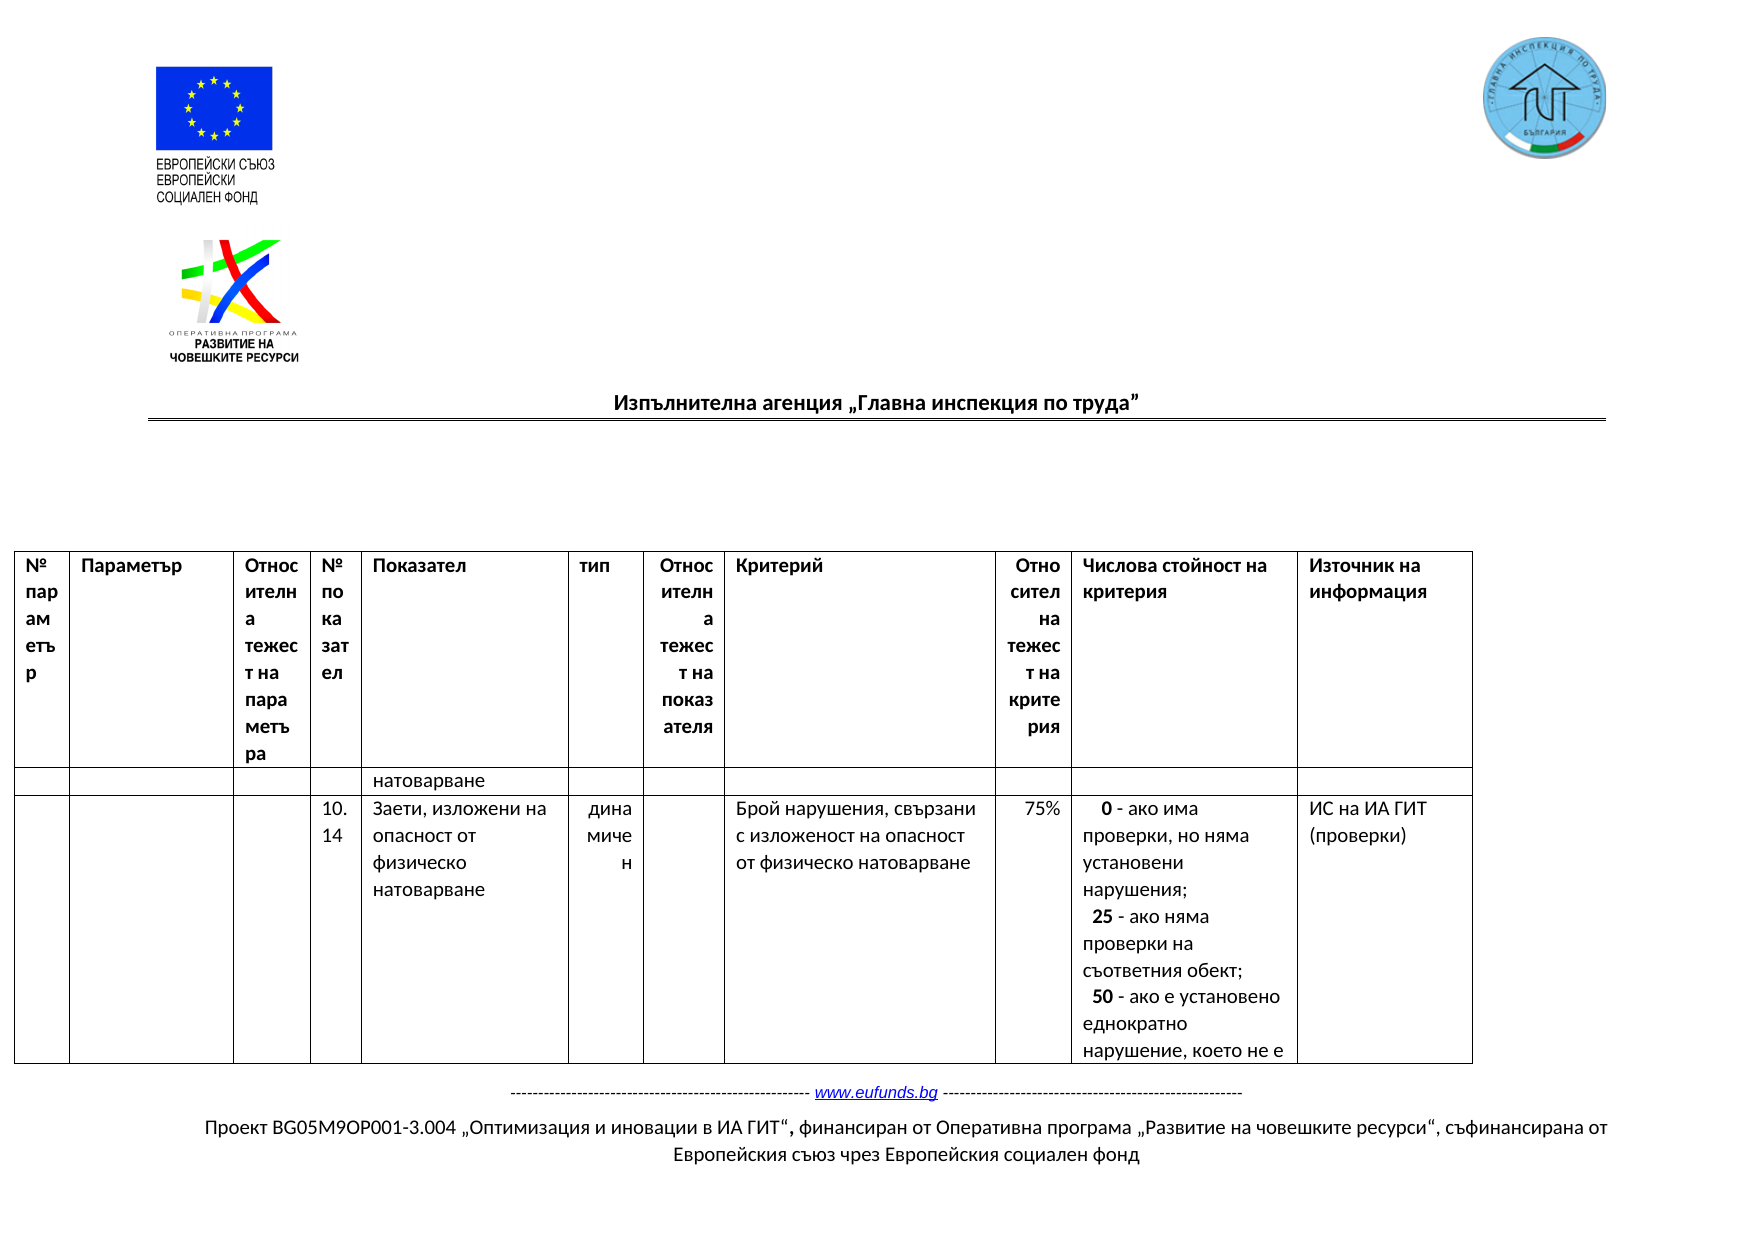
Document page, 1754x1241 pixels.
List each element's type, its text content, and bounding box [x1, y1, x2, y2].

table_cell [569, 768, 643, 794]
table_cell 10.14 [311, 796, 361, 1063]
table_cell [996, 768, 1071, 794]
table_cell [15, 768, 69, 794]
table_cell [234, 796, 310, 1063]
table_header Параметър [70, 552, 233, 767]
table_header Относителна тежест на показателя [644, 552, 724, 767]
table_cell [1072, 768, 1297, 794]
table_cell [1298, 768, 1472, 794]
table_header Относителна тежест на критерия [996, 552, 1071, 767]
table_cell динамичен [569, 796, 643, 1063]
table_cell [644, 768, 724, 794]
table_header № показател [311, 552, 361, 767]
table_header № параметър [15, 552, 69, 767]
table_cell натоварване [362, 768, 568, 794]
table_header Критерий [725, 552, 995, 767]
table_cell [311, 768, 361, 794]
table_header Източник на информация [1298, 552, 1472, 767]
table_header тип [569, 552, 643, 767]
table_cell 75% [996, 796, 1071, 1063]
table_header Числова стойност на критерия [1072, 552, 1297, 767]
table_cell [234, 768, 310, 794]
table_cell 0 - ако има проверки, но няма установени нарушения; 25 - ако няма проверки на съответния обект; 50 - ако е установено еднократно нарушение, което не е [1072, 796, 1297, 1063]
table_cell ИС на ИА ГИТ (проверки) [1298, 796, 1472, 1063]
table_cell [644, 796, 724, 1063]
table_header Показател [362, 552, 568, 767]
table_cell [70, 768, 233, 794]
table_cell [725, 768, 995, 794]
table_header Относителна тежест на параметъра [234, 552, 310, 767]
table_cell Брой нарушения, свързани с изложеност на опасност от физическо натоварване [725, 796, 995, 1063]
table_cell [70, 796, 233, 1063]
table_cell [15, 796, 69, 1063]
table_cell Заети, изложени на опасност от физическо натоварване [362, 796, 568, 1063]
